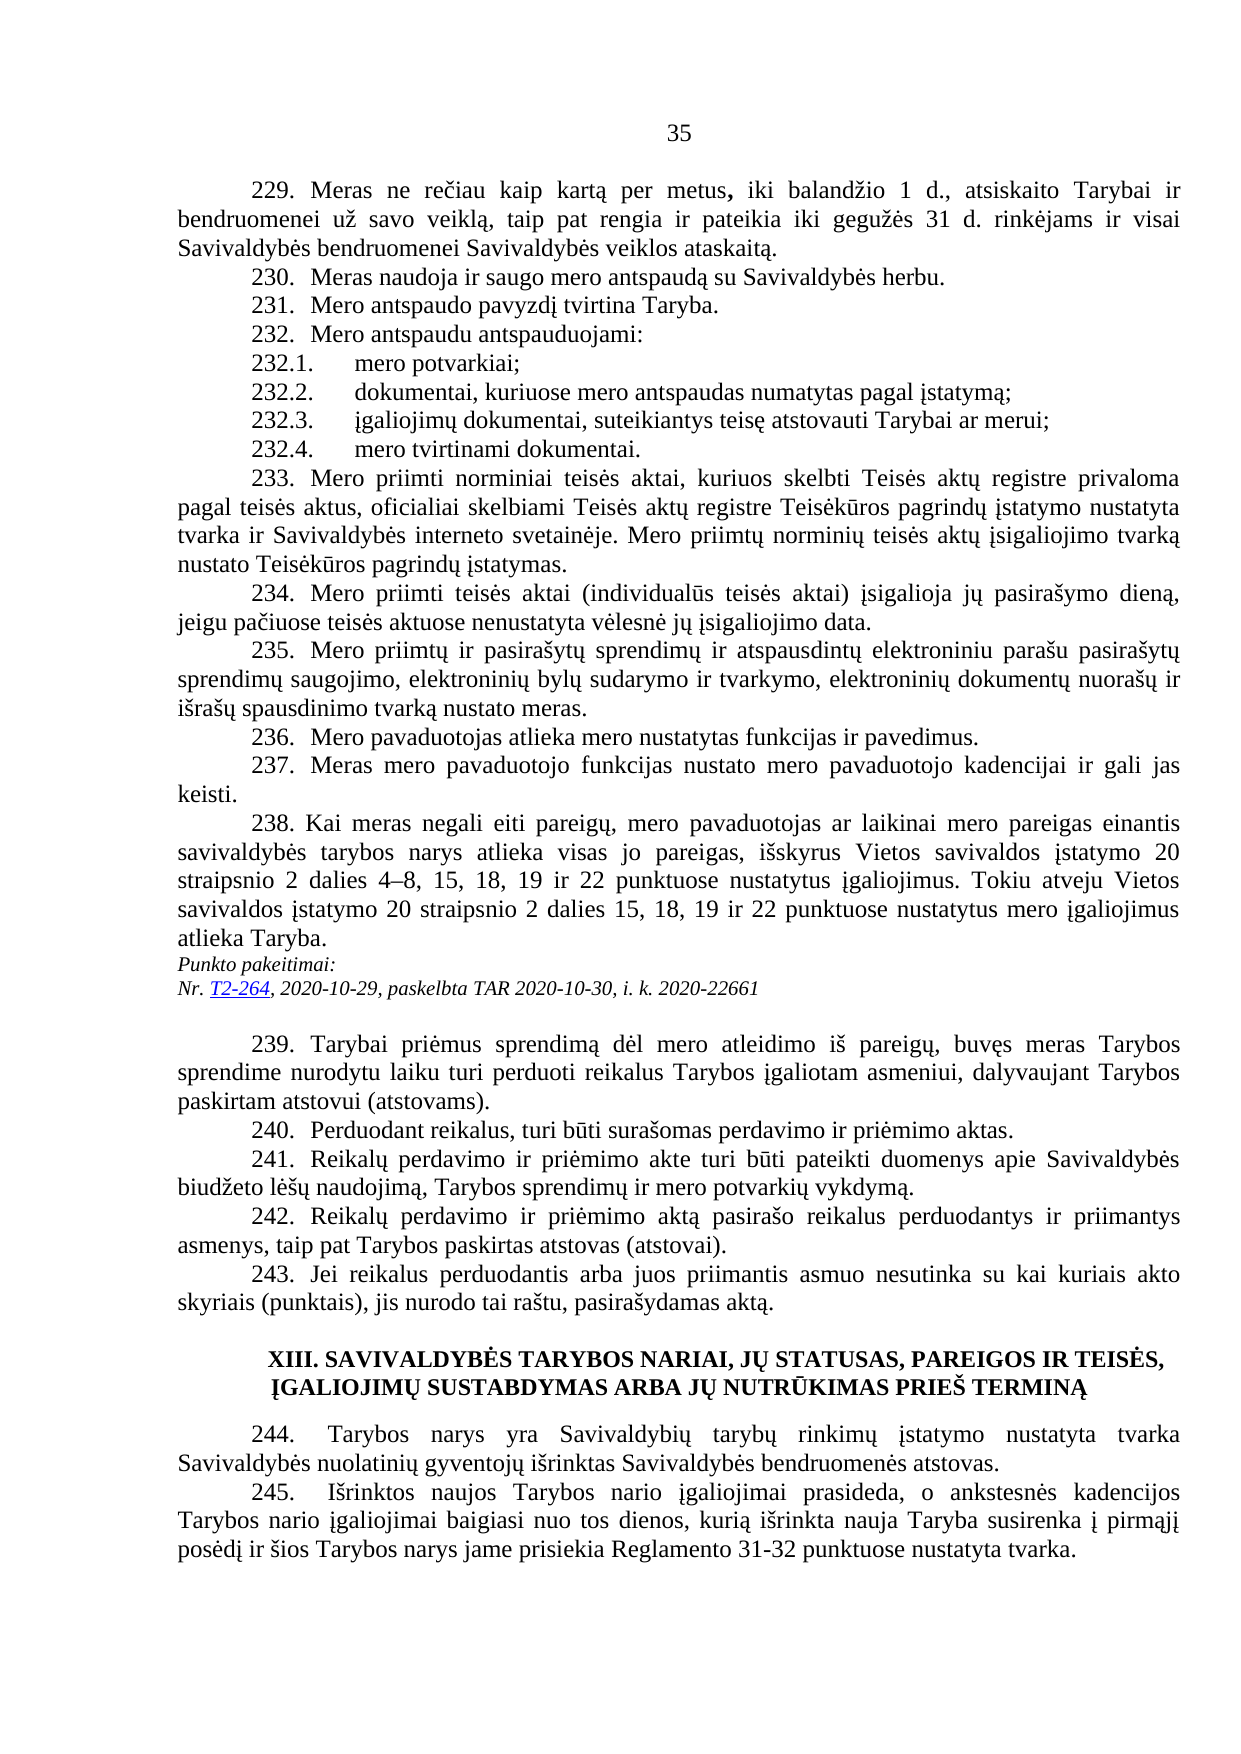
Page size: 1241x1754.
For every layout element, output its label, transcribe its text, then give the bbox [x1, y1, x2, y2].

text 232.2. dokumentai, kuriuose mero antspaudas numatytas pagal įstatymą; [177, 377, 1181, 406]
text Nr. T2-264, 2020-10-29, paskelbta TAR 2020-10-30, i. k. 2020-22661 [177, 976, 1181, 1000]
text 232.1. mero potvarkiai; [177, 348, 1181, 377]
text 233. Mero priimti norminiai teisės aktai, kuriuos skelbti Teisės aktų registre privaloma pagal teisės aktus, oficialiai skelbiami Teisės aktų registre Teisėkūros pagrindų įstatymo nustatyta tvarka ir Savivaldybės interneto svetainėje. Mero priimtų norminių teisės aktų įsigaliojimo tvarką nustato Teisėkūros pagrindų įstatymas. [177, 463, 1181, 578]
text 231. Mero antspaudo pavyzdį tvirtina Taryba. [177, 291, 1181, 319]
text 236. Mero pavaduotojas atlieka mero nustatytas funkcijas ir pavedimus. [177, 722, 1181, 751]
text 238. Kai meras negali eiti pareigų, mero pavaduotojas ar laikinai mero pareigas einantis savivaldybės tarybos narys atlieka visas jo pareigas, išskyrus Vietos savivaldos įstatymo 20 straipsnio 2 dalies 4–8, 15, 18, 19 ir 22 punktuose nustatytus įgaliojimus. Tokiu atveju Vietos savivaldos įstatymo 20 straipsnio 2 dalies 15, 18, 19 ir 22 punktuose nustatytus mero įgaliojimus atlieka Taryba. [177, 808, 1181, 952]
text 245. Išrinktos naujos Tarybos nario įgaliojimai prasideda, o ankstesnės kadencijos Tarybos nario įgaliojimai baigiasi nuo tos dienos, kurią išrinkta nauja Taryba susirenka į pirmąjį posėdį ir šios Tarybos narys jame prisiekia Reglamento 31-32 punktuose nustatyta tvarka. [177, 1477, 1181, 1563]
text 232. Mero antspaudu antspauduojami: [177, 319, 1181, 348]
text 242. Reikalų perdavimo ir priėmimo aktą pasirašo reikalus perduodantys ir priimantys asmenys, taip pat Tarybos paskirtas atstovas (atstovai). [177, 1201, 1181, 1259]
text Punkto pakeitimai: [177, 952, 1181, 976]
text 234. Mero priimti teisės aktai (individualūs teisės aktai) įsigalioja jų pasirašymo dieną, jeigu pačiuose teisės aktuose nenustatyta vėlesnė jų įsigaliojimo data. [177, 578, 1181, 636]
text 240. Perduodant reikalus, turi būti surašomas perdavimo ir priėmimo aktas. [177, 1115, 1181, 1144]
text 237. Meras mero pavaduotojo funkcijas nustato mero pavaduotojo kadencijai ir gali jas keisti. [177, 751, 1181, 808]
text 243. Jei reikalus perduodantis arba juos priimantis asmuo nesutinka su kai kuriais akto skyriais (punktais), jis nurodo tai raštu, pasirašydamas aktą. [177, 1259, 1181, 1316]
text 232.3. įgaliojimų dokumentai, suteikiantys teisę atstovauti Tarybai ar merui; [177, 406, 1181, 434]
text XIII. SAVIVALDYBĖS TARYBOS NARIAI, JŲ STATUSAS, PAREIGOS IR TEISĖS, ĮGALIOJIMŲ SUSTABDYMAS ARBA JŲ NUTRŪKIMAS PRIEŠ TERMINĄ [177, 1345, 1181, 1400]
text 229. Meras ne rečiau kaip kartą per metus, iki balandžio 1 d., atsiskaito Tarybai ir bendruomenei už savo veiklą, taip pat rengia ir pateikia iki gegužės 31 d. rinkėjams ir visai Savivaldybės bendruomenei Savivaldybės veiklos ataskaitą. [177, 176, 1181, 262]
text 230. Meras naudoja ir saugo mero antspaudą su Savivaldybės herbu. [177, 262, 1181, 291]
text 241. Reikalų perdavimo ir priėmimo akte turi būti pateikti duomenys apie Savivaldybės biudžeto lėšų naudojimą, Tarybos sprendimų ir mero potvarkių vykdymą. [177, 1144, 1181, 1201]
text 235. Mero priimtų ir pasirašytų sprendimų ir atspausdintų elektroniniu parašu pasirašytų sprendimų saugojimo, elektroninių bylų sudarymo ir tvarkymo, elektroninių dokumentų nuorašų ir išrašų spausdinimo tvarką nustato meras. [177, 636, 1181, 722]
text 244. Tarybos narys yra Savivaldybių tarybų rinkimų įstatymo nustatyta tvarka Savivaldybės nuolatinių gyventojų išrinktas Savivaldybės bendruomenės atstovas. [177, 1419, 1181, 1477]
text 239. Tarybai priėmus sprendimą dėl mero atleidimo iš pareigų, buvęs meras Tarybos sprendime nurodytu laiku turi perduoti reikalus Tarybos įgaliotam asmeniui, dalyvaujant Tarybos paskirtam atstovui (atstovams). [177, 1029, 1181, 1115]
text 232.4. mero tvirtinami dokumentai. [177, 434, 1181, 463]
